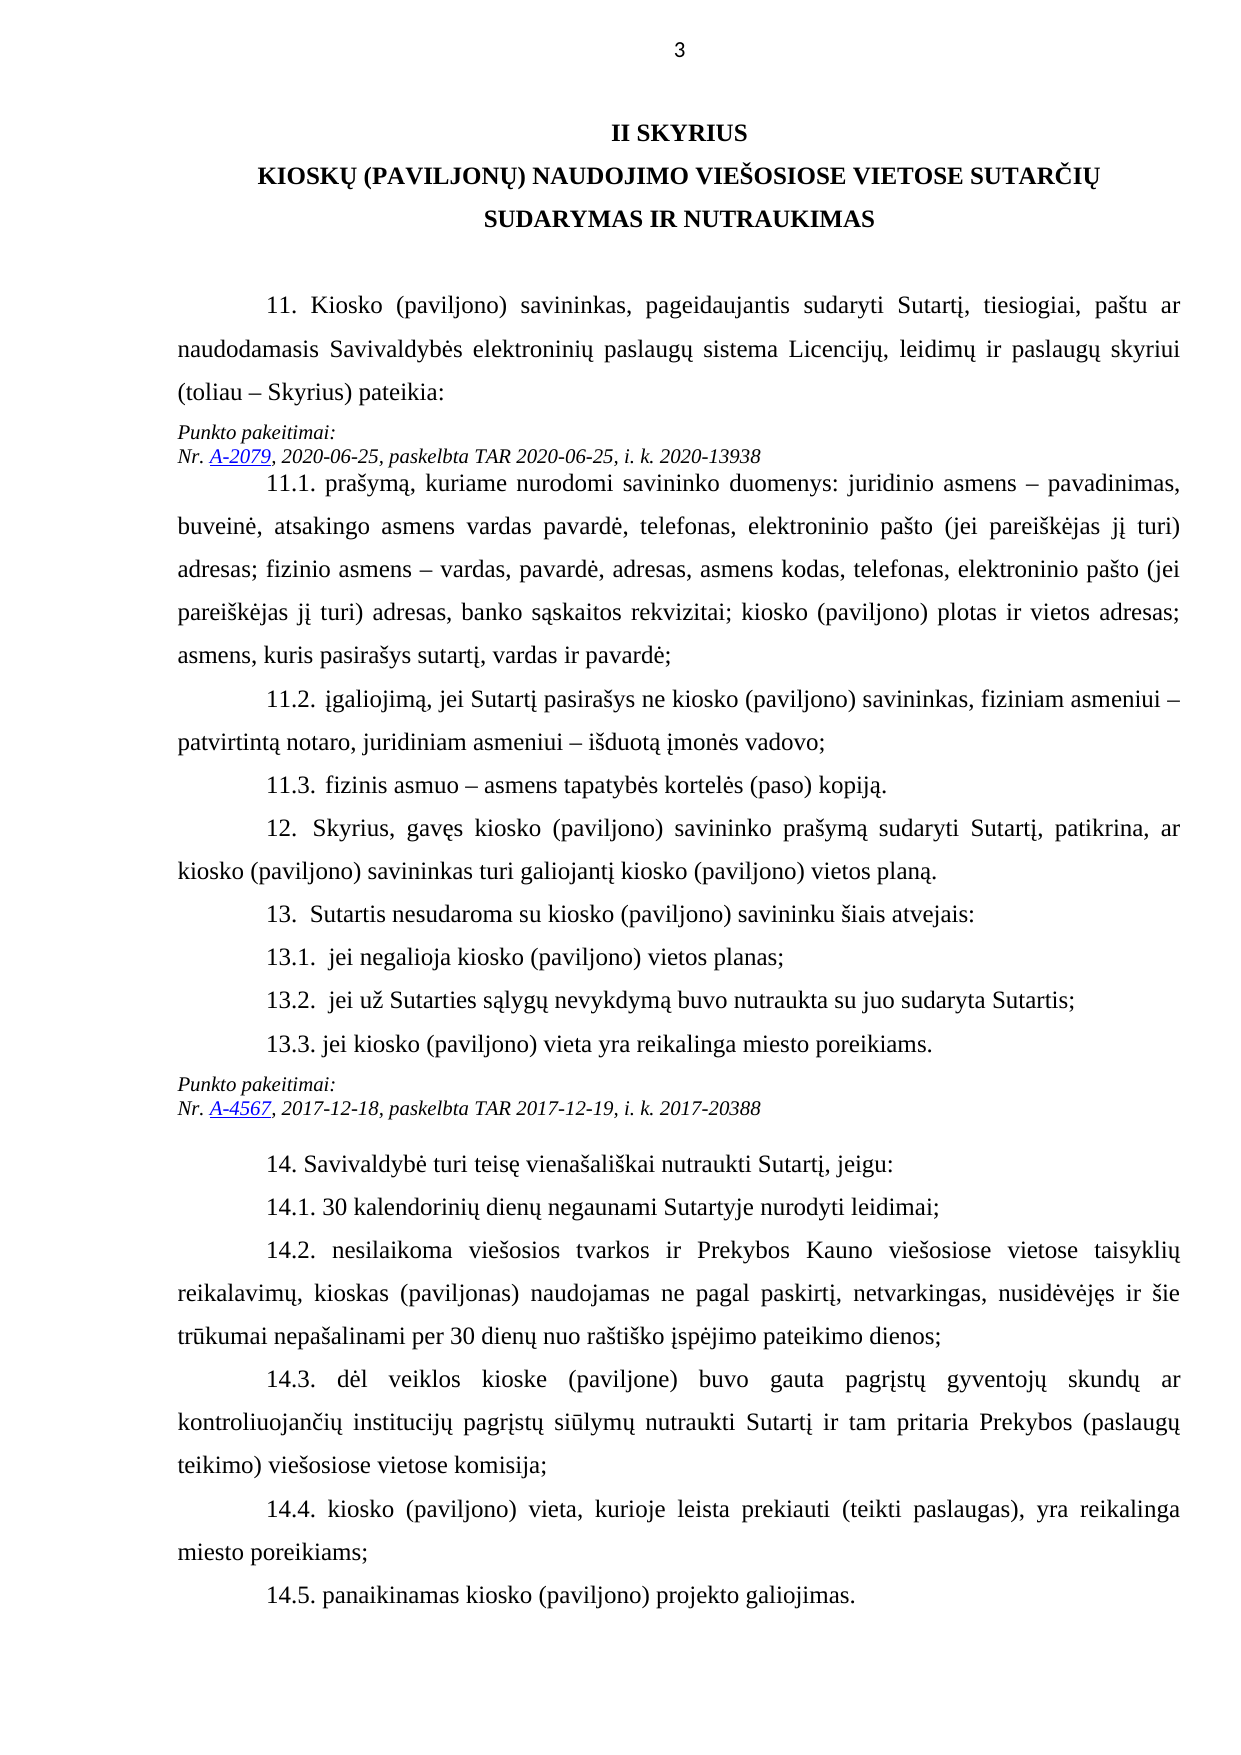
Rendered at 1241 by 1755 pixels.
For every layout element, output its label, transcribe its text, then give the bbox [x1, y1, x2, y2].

subtitle KIOSKŲ (PAVILJONŲ) NAUDOJIMO VIEŠOSIOSE VIETOSE SUTARČIŲ SUDARYMAS IR NUTRAUKIMAS [177, 161, 1181, 233]
text 13. Sutartis nesudaroma su kiosko (paviljono) savininku šiais atvejais: [177, 899, 1181, 928]
text 14.4. kiosko (paviljono) vieta, kurioje leista prekiauti (teikti paslaugas), yra reikalinga miesto poreikiams; [177, 1494, 1181, 1566]
text Punkto pakeitimai: [177, 420, 1181, 444]
text 11. Kiosko (paviljono) savininkas, pageidaujantis sudaryti Sutartį, tiesiogiai, paštu ar naudodamasis Savivaldybės elektroninių paslaugų sistema Licencijų, leidimų ir paslaugų skyriui (toliau – Skyrius) pateikia: [177, 291, 1181, 406]
text 13.3. jei kiosko (paviljono) vieta yra reikalinga miesto poreikiams. [177, 1029, 1181, 1057]
text 11.2. įgaliojimą, jei Sutartį pasirašys ne kiosko (paviljono) savininkas, fiziniam asmeniui – patvirtintą notaro, juridiniam asmeniui – išduotą įmonės vadovo; [177, 684, 1181, 756]
text 13.2. jei už Sutarties sąlygų nevykdymą buvo nutraukta su juo sudaryta Sutartis; [177, 986, 1181, 1014]
text 13.1. jei negalioja kiosko (paviljono) vietos planas; [177, 942, 1181, 971]
subtitle II SKYRIUS [177, 118, 1181, 147]
text 14.2. nesilaikoma viešosios tvarkos ir Prekybos Kauno viešosiose vietose taisyklių reikalavimų, kioskas (paviljonas) naudojamas ne pagal paskirtį, netvarkingas, nusidėvėjęs ir šie trūkumai nepašalinami per 30 dienų nuo raštiško įspėjimo pateikimo dienos; [177, 1235, 1181, 1350]
text Nr. A-2079, 2020-06-25, paskelbta TAR 2020-06-25, i. k. 2020-13938 [177, 444, 1181, 468]
text 14.1. 30 kalendorinių dienų negaunami Sutartyje nurodyti leidimai; [177, 1192, 1181, 1221]
text 11.3. fizinis asmuo – asmens tapatybės kortelės (paso) kopiją. [177, 770, 1181, 799]
text 14. Savivaldybė turi teisę vienašališkai nutraukti Sutartį, jeigu: [177, 1149, 1181, 1177]
text 12. Skyrius, gavęs kiosko (paviljono) savininko prašymą sudaryti Sutartį, patikrina, ar kiosko (paviljono) savininkas turi galiojantį kiosko (paviljono) vietos planą. [177, 813, 1181, 885]
text Nr. A-4567, 2017-12-18, paskelbta TAR 2017-12-19, i. k. 2017-20388 [177, 1096, 1181, 1120]
text 14.3. dėl veiklos kioske (paviljone) buvo gauta pagrįstų gyventojų skundų ar kontroliuojančių institucijų pagrįstų siūlymų nutraukti Sutartį ir tam pritaria Prekybos (paslaugų teikimo) viešosiose vietose komisija; [177, 1364, 1181, 1479]
text 11.1. prašymą, kuriame nurodomi savininko duomenys: juridinio asmens – pavadinimas, buveinė, atsakingo asmens vardas pavardė, telefonas, elektroninio pašto (jei pareiškėjas jį turi) adresas; fizinio asmens – vardas, pavardė, adresas, asmens kodas, telefonas, elektroninio pašto (jei pareiškėjas jį turi) adresas, banko sąskaitos rekvizitai; kiosko (paviljono) plotas ir vietos adresas; asmens, kuris pasirašys sutartį, vardas ir pavardė; [177, 468, 1181, 669]
text 14.5. panaikinamas kiosko (paviljono) projekto galiojimas. [177, 1580, 1181, 1609]
text Punkto pakeitimai: [177, 1072, 1181, 1096]
